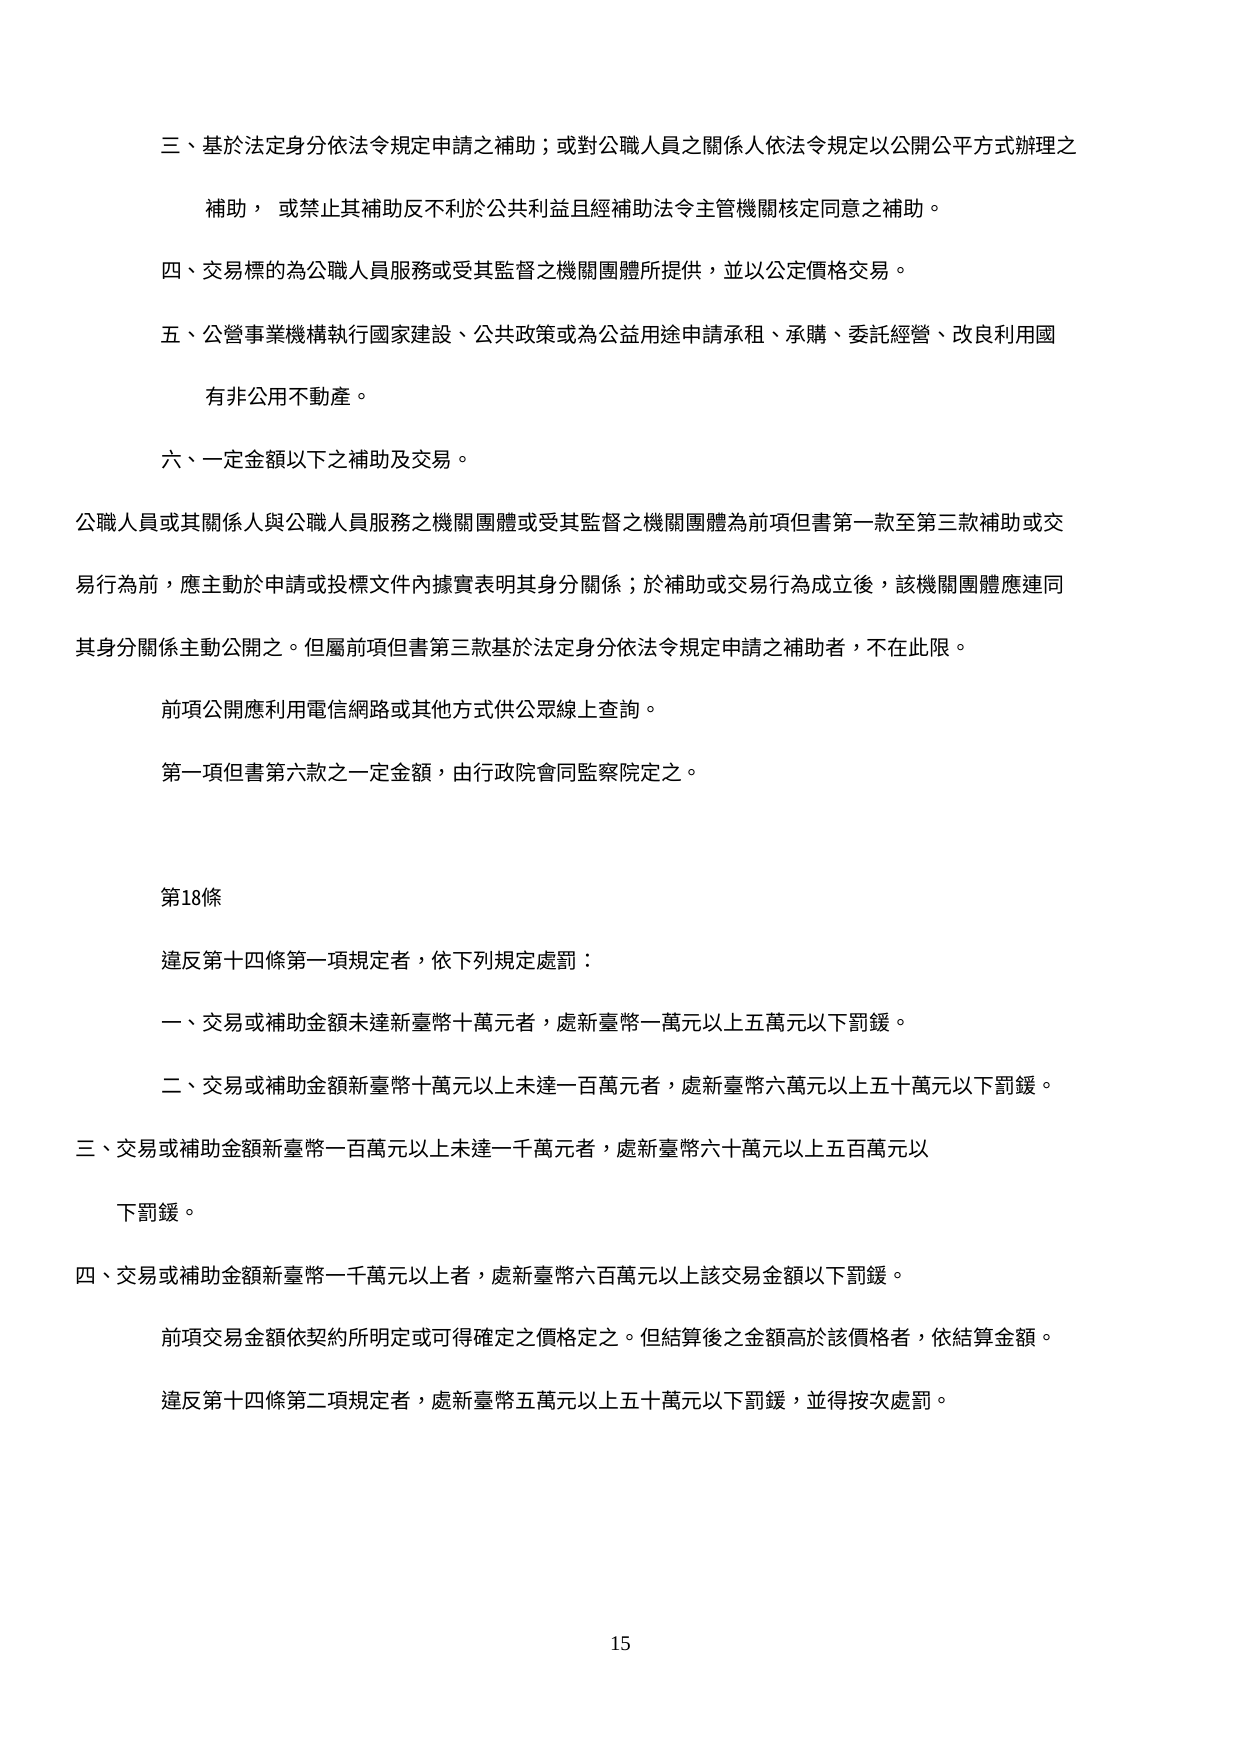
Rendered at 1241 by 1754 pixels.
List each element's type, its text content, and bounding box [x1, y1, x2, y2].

text 前項公開應利用電信網路或其他方式供公眾線上查詢。 [161, 667, 1165, 730]
text 五、公營事業機構執行國家建設、公共政策或為公益用途申請承租、承購、委託經營、改良利用國有非公用不動產。 [161, 291, 1066, 416]
text 四、交易標的為公職人員服務或受其監督之機關團體所提供，並以公定價格交易。 [161, 228, 1165, 290]
text 違反第十四條第二項規定者，處新臺幣五萬元以上五十萬元以下罰鍰，並得按次處罰。 [161, 1358, 1165, 1420]
text 四、交易或補助金額新臺幣一千萬元以上者，處新臺幣六百萬元以上該交易金額以下罰鍰。 [75, 1233, 1029, 1295]
text 六、一定金額以下之補助及交易。 [161, 416, 1165, 479]
text 一、交易或補助金額未達新臺幣十萬元者，處新臺幣一萬元以上五萬元以下罰鍰。 [161, 980, 1165, 1043]
text 公職人員或其關係人與公職人員服務之機關團體或受其監督之機關團體為前項但書第一款至第三款補助或交易行為前，應主動於申請或投標文件內據實表明其身分關係；於補助或交易行為成立後，該機關團體應連同其身分關係主動公開之。但屬前項但書第三款基於法定身分依法令規定申請之補助者，不在此限。 [75, 480, 1067, 667]
text 下罰鍰。 [75, 1169, 1029, 1232]
text 前項交易金額依契約所明定或可得確定之價格定之。但結算後之金額高於該價格者，依結算金額。 [161, 1295, 1165, 1358]
text 第一項但書第六款之一定金額，由行政院會同監察院定之。 [161, 730, 1165, 792]
text 違反第十四條第一項規定者，依下列規定處罰： [161, 918, 1165, 980]
text 三、基於法定身分依法令規定申請之補助；或對公職人員之關係人依法令規定以公開公平方式辦理之補助， 或禁止其補助反不利於公共利益且經補助法令主管機關核定同意之補助。 [161, 103, 1087, 228]
text 第18條 [160, 855, 1165, 918]
text 二、交易或補助金額新臺幣十萬元以上未達一百萬元者，處新臺幣六萬元以上五十萬元以下罰鍰。 [161, 1043, 1165, 1105]
text 三、交易或補助金額新臺幣一百萬元以上未達一千萬元者，處新臺幣六十萬元以上五百萬元以 [75, 1106, 1029, 1168]
